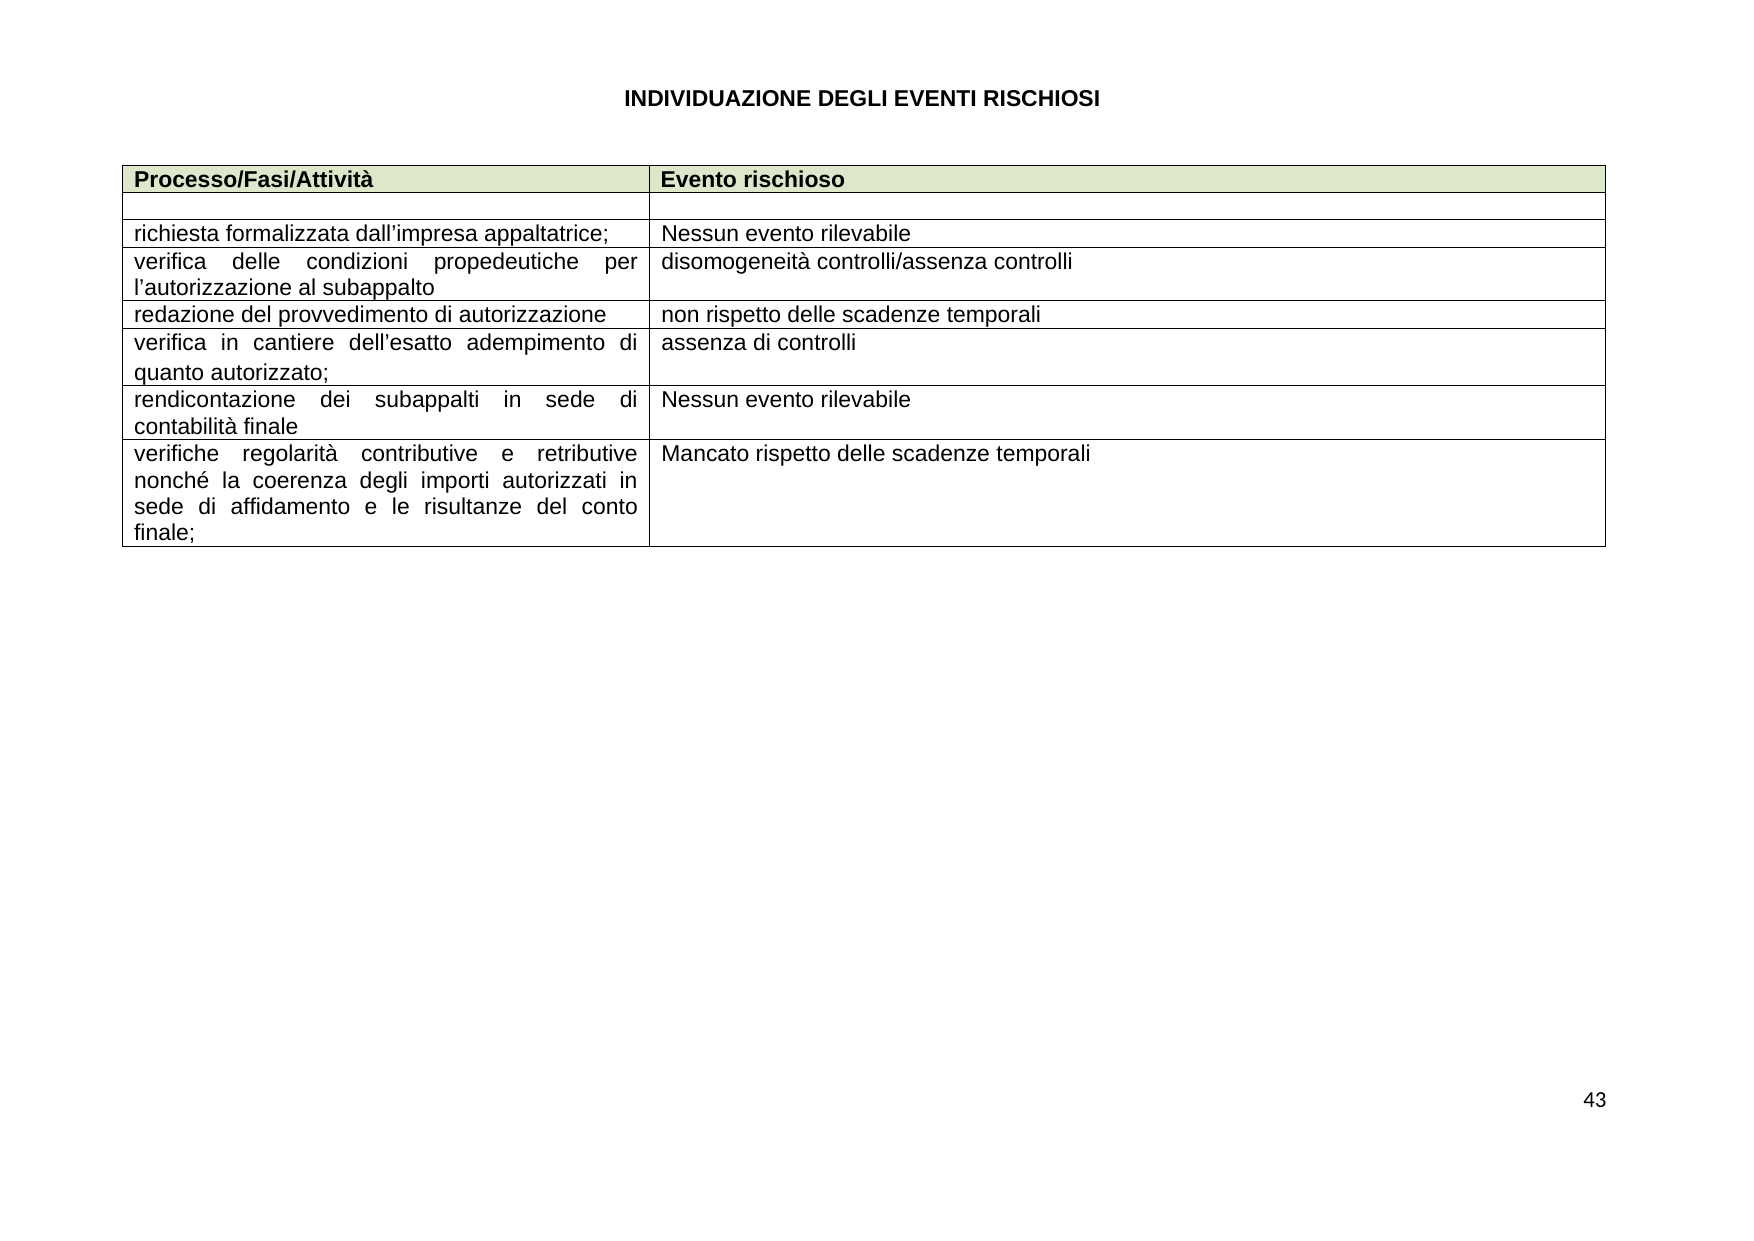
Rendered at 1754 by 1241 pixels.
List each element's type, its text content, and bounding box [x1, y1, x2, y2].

table_header Evento rischioso [650, 166, 1605, 192]
table_cell richiesta formalizzata dall’impresa appaltatrice; [123, 220, 649, 247]
table_cell non rispetto delle scadenze temporali [650, 301, 1605, 328]
table_cell [123, 193, 649, 219]
table_cell assenza di controlli [650, 329, 1605, 385]
table_cell Mancato rispetto delle scadenze temporali [650, 440, 1605, 546]
table_cell Nessun evento rilevabile [650, 386, 1605, 439]
table_cell [650, 193, 1605, 219]
table_cell verifica in cantiere dell’esatto adempimento di quanto autorizzato; [123, 329, 649, 385]
table_cell rendicontazione dei subappalti in sede di contabilità finale [123, 386, 649, 439]
table_cell verifiche regolarità contributive e retributive nonché la coerenza degli importi autorizzati in sede di affidamento e le risultanze del conto finale; [123, 440, 649, 546]
table_cell disomogeneità controlli/assenza controlli [650, 248, 1605, 300]
table_cell verifica delle condizioni propedeutiche per l’autorizzazione al subappalto [123, 248, 649, 300]
text INDIVIDUAZIONE DEGLI EVENTI RISCHIOSI [118, 85, 1606, 112]
table_cell redazione del provvedimento di autorizzazione [123, 301, 649, 328]
table_header Processo/Fasi/Attività [123, 166, 649, 192]
table_cell Nessun evento rilevabile [650, 220, 1605, 247]
